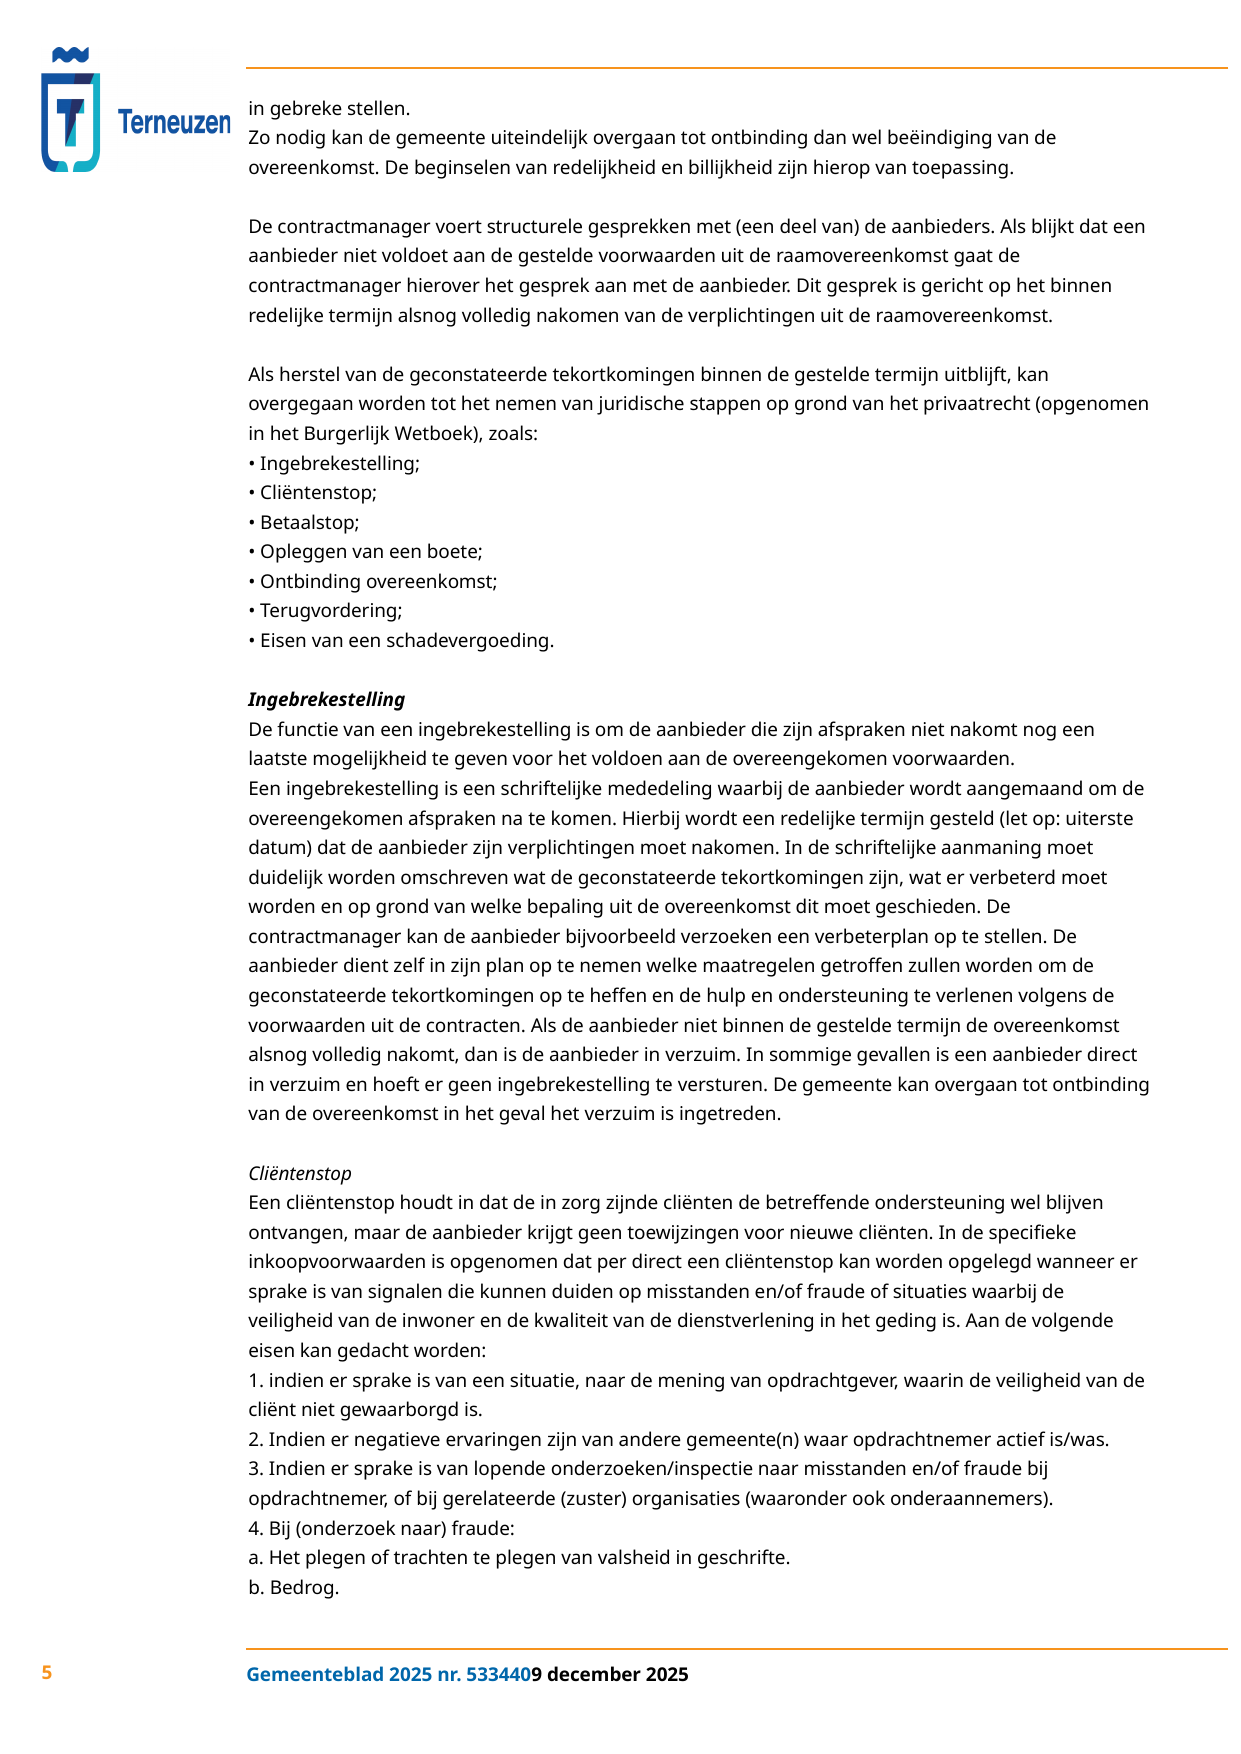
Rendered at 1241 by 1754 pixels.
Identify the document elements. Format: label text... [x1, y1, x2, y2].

text • Betaalstop; [248, 509, 1152, 535]
text 2. Indien er negatieve ervaringen zijn van andere gemeente(n) waar opdrachtnemer actief is/was. [248, 1426, 1152, 1452]
text • Terugvordering; [248, 598, 1152, 623]
text De functie van een ingebrekestelling is om de aanbieder die zijn afspraken niet nakomt nog een laatste mogelijkheid te geven voor het voldoen aan de overeengekomen voorwaarden. [248, 716, 1152, 771]
text b. Bedrog. [248, 1574, 1152, 1600]
text Cliëntenstop [248, 1160, 1152, 1186]
text Een cliëntenstop houdt in dat de in zorg zijnde cliënten de betreffende ondersteuning wel blijven ontvangen, maar de aanbieder krijgt geen toewijzingen voor nieuwe cliënten. In de specifieke inkoopvoorwaarden is opgenomen dat per direct een cliëntenstop kan worden opgelegd wanneer er sprake is van signalen die kunnen duiden op misstanden en/of fraude of situaties waarbij de veiligheid van de inwoner en de kwaliteit van de dienstverlening in het geding is. Aan de volgende eisen kan gedacht worden: [248, 1189, 1152, 1363]
text De contractmanager voert structurele gesprekken met (een deel van) de aanbieders. Als blijkt dat een aanbieder niet voldoet aan de gestelde voorwaarden uit de raamovereenkomst gaat de contractmanager hierover het gesprek aan met de aanbieder. Dit gesprek is gericht op het binnen redelijke termijn alsnog volledig nakomen van de verplichtingen uit de raamovereenkomst. [248, 213, 1152, 328]
text Zo nodig kan de gemeente uiteindelijk overgaan tot ontbinding dan wel beëindiging van de overeenkomst. De beginselen van redelijkheid en billijkheid zijn hierop van toepassing. [248, 124, 1152, 180]
text Een ingebrekestelling is een schriftelijke mededeling waarbij de aanbieder wordt aangemaand om de overeengekomen afspraken na te komen. Hierbij wordt een redelijke termijn gesteld (let op: uiterste datum) dat de aanbieder zijn verplichtingen moet nakomen. In de schriftelijke aanmaning moet duidelijk worden omschreven wat de geconstateerde tekortkomingen zijn, wat er verbeterd moet worden en op grond van welke bepaling uit de overeenkomst dit moet geschieden. De contractmanager kan de aanbieder bijvoorbeeld verzoeken een verbeterplan op te stellen. De aanbieder dient zelf in zijn plan op te nemen welke maatregelen getroffen zullen worden om de geconstateerde tekortkomingen op te heffen en de hulp en ondersteuning te verlenen volgens de voorwaarden uit de contracten. Als de aanbieder niet binnen de gestelde termijn de overeenkomst alsnog volledig nakomt, dan is de aanbieder in verzuim. In sommige gevallen is een aanbieder direct in verzuim en hoeft er geen ingebrekestelling te versturen. De gemeente kan overgaan tot ontbinding van de overeenkomst in het geval het verzuim is ingetreden. [248, 775, 1152, 1126]
text • Opleggen van een boete; [248, 538, 1152, 564]
text in gebreke stellen. [248, 95, 1152, 121]
text • Ingebrekestelling; [248, 450, 1152, 476]
text a. Het plegen of trachten te plegen van valsheid in geschrifte. [248, 1544, 1152, 1570]
text • Eisen van een schadevergoeding. [248, 627, 1152, 653]
text • Cliëntenstop; [248, 479, 1152, 505]
text Ingebrekestelling [248, 686, 1152, 712]
text 1. indien er sprake is van een situatie, naar de mening van opdrachtgever, waarin de veiligheid van de cliënt niet gewaarborgd is. [248, 1367, 1152, 1422]
text 3. Indien er sprake is van lopende onderzoeken/inspectie naar misstanden en/of fraude bij opdrachtnemer, of bij gerelateerde (zuster) organisaties (waaronder ook onderaannemers). [248, 1456, 1152, 1511]
text 4. Bij (onderzoek naar) fraude: [248, 1515, 1152, 1541]
text Als herstel van de geconstateerde tekortkomingen binnen de gestelde termijn uitblijft, kan overgegaan worden tot het nemen van juridische stappen op grond van het privaatrecht (opgenomen in het Burgerlijk Wetboek), zoals: [248, 361, 1152, 446]
picture [41, 47, 231, 172]
text • Ontbinding overeenkomst; [248, 568, 1152, 594]
